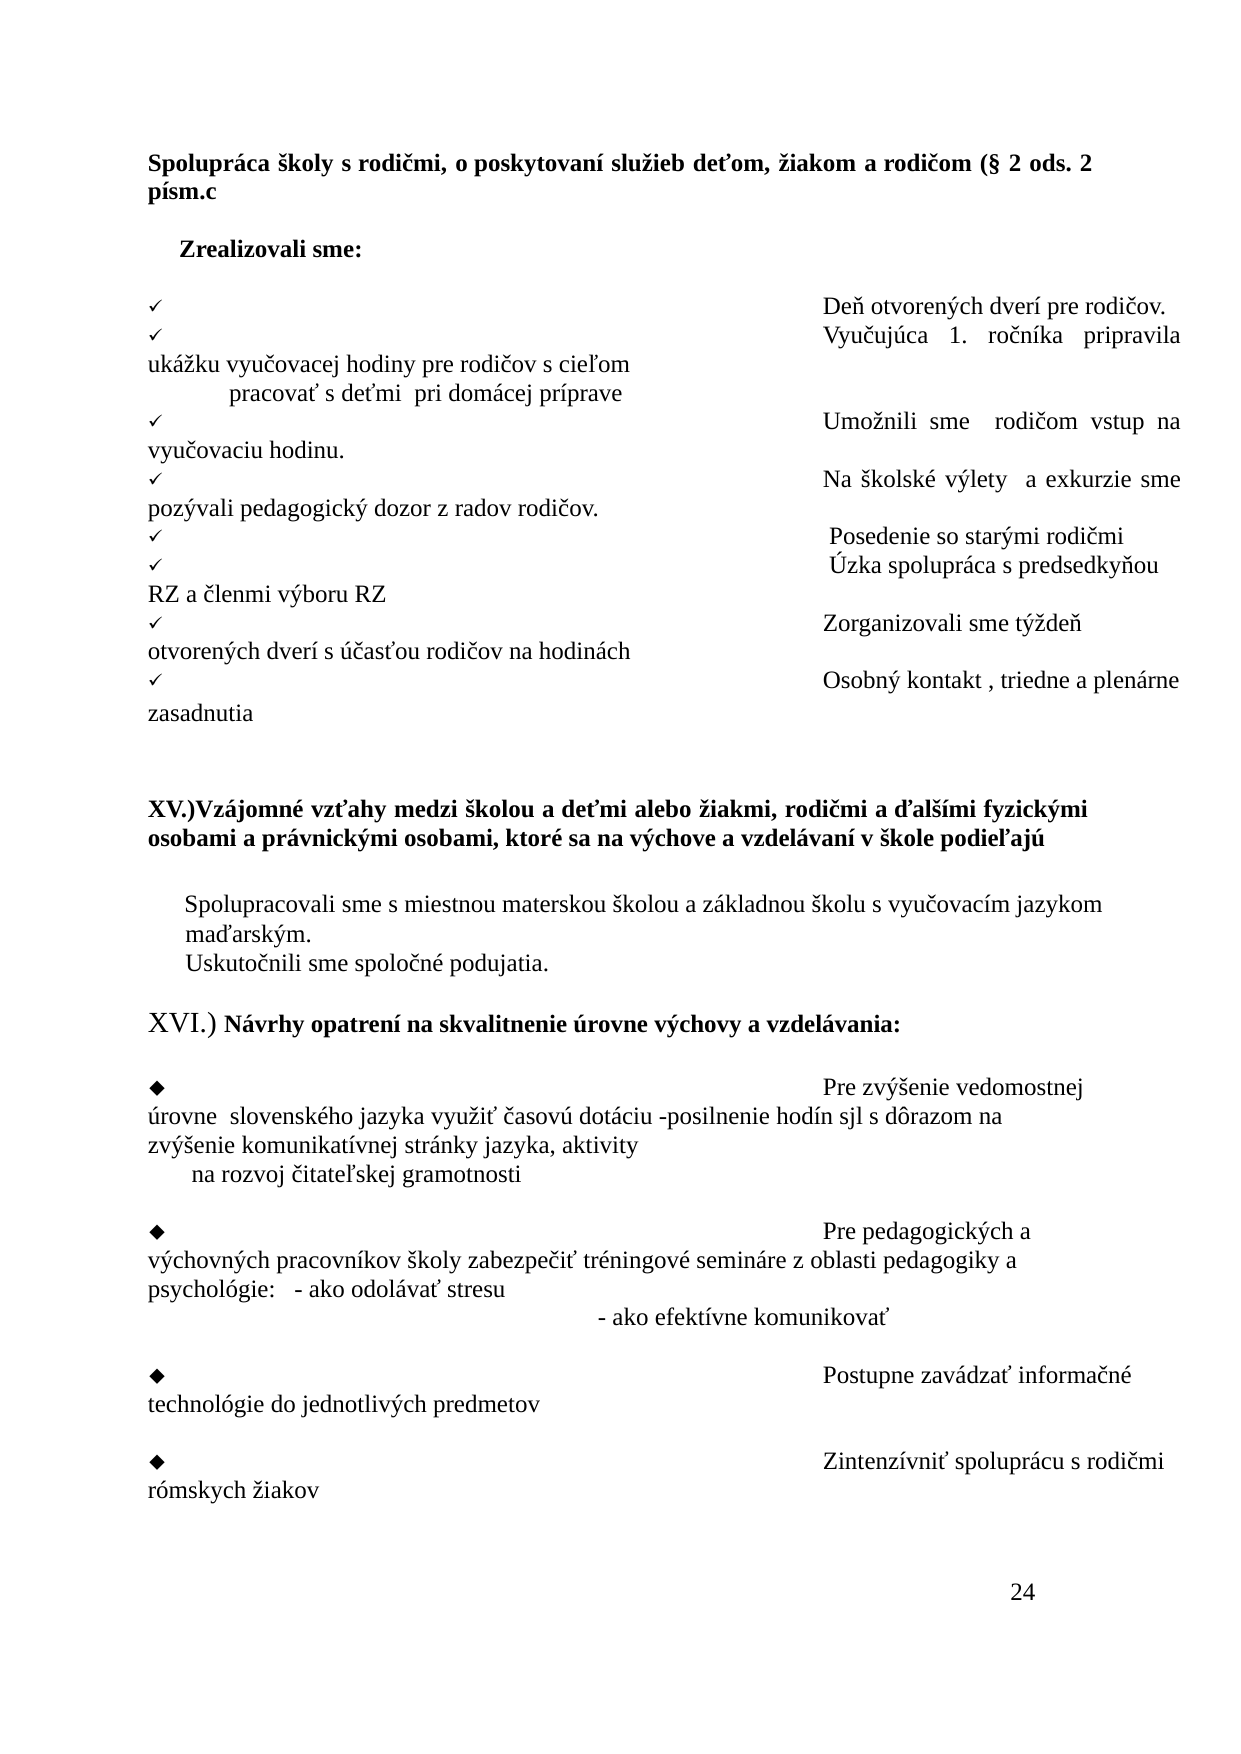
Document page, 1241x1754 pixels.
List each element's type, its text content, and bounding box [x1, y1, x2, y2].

list Pre pedagogických a výchovných pracovníkov školy zabezpečiť tréningové semináre z oblasti pedagogiky a psychológie: - ako odolávať stresu [148, 1216, 1089, 1302]
list Posedenie so starými rodičmi [148, 521, 1181, 550]
list Deň otvorených dverí pre rodičov. [148, 291, 1181, 320]
list Osobný kontakt , triedne a plenárne zasadnutia [148, 665, 1181, 727]
list Na školské výlety a exkurzie sme pozývali pedagogický dozor z radov rodičov. [148, 464, 1181, 521]
list Postupne zavádzať informačné technológie do jednotlivých predmetov [148, 1360, 1181, 1417]
list Zorganizovali sme týždeň otvorených dverí s účasťou rodičov na hodinách [148, 608, 1181, 665]
list Zintenzívniť spoluprácu s rodičmi rómskych žiakov [148, 1446, 1181, 1504]
list Úzka spolupráca s predsedkyňou RZ a členmi výboru RZ [148, 550, 1181, 608]
text na rozvoj čitateľskej gramotnosti [185, 1159, 1089, 1187]
text Uskutočnili sme spoločné podujatia. [148, 948, 1181, 977]
text pracovať s deťmi pri domácej príprave [223, 378, 1181, 406]
list Vyučujúca 1. ročníka pripravila ukážku vyučovacej hodiny pre rodičov s cieľom [148, 320, 1181, 378]
list Umožnili sme rodičom vstup na vyučovaciu hodinu. [148, 406, 1181, 464]
text Zrealizovali sme: [148, 234, 1092, 263]
text Spolupracovali sme s miestnou materskou školou a základnou školu s vyučovacím jazykom [148, 886, 1181, 919]
text maďarským. [148, 919, 1181, 948]
text - ako efektívne komunikovať [223, 1302, 1181, 1331]
list Pre zvýšenie vedomostnej úrovne slovenského jazyka využiť časovú dotáciu -posilnenie hodín sjl s dôrazom na zvýšenie komunikatívnej stránky jazyka, aktivity [148, 1072, 1089, 1159]
text XVI.) Návrhy opatrení na skvalitnenie úrovne výchovy a vzdelávania: [148, 1005, 1181, 1039]
text Spolupráca školy s rodičmi, o poskytovaní služieb deťom, žiakom a rodičom (§ 2 ods. 2 písm.c [148, 148, 1092, 205]
text XV.)Vzájomné vzťahy medzi školou a deťmi alebo žiakmi, rodičmi a ďalšími fyzickými osobami a právnickými osobami, ktoré sa na výchove a vzdelávaní v škole podieľajú [148, 794, 1088, 852]
